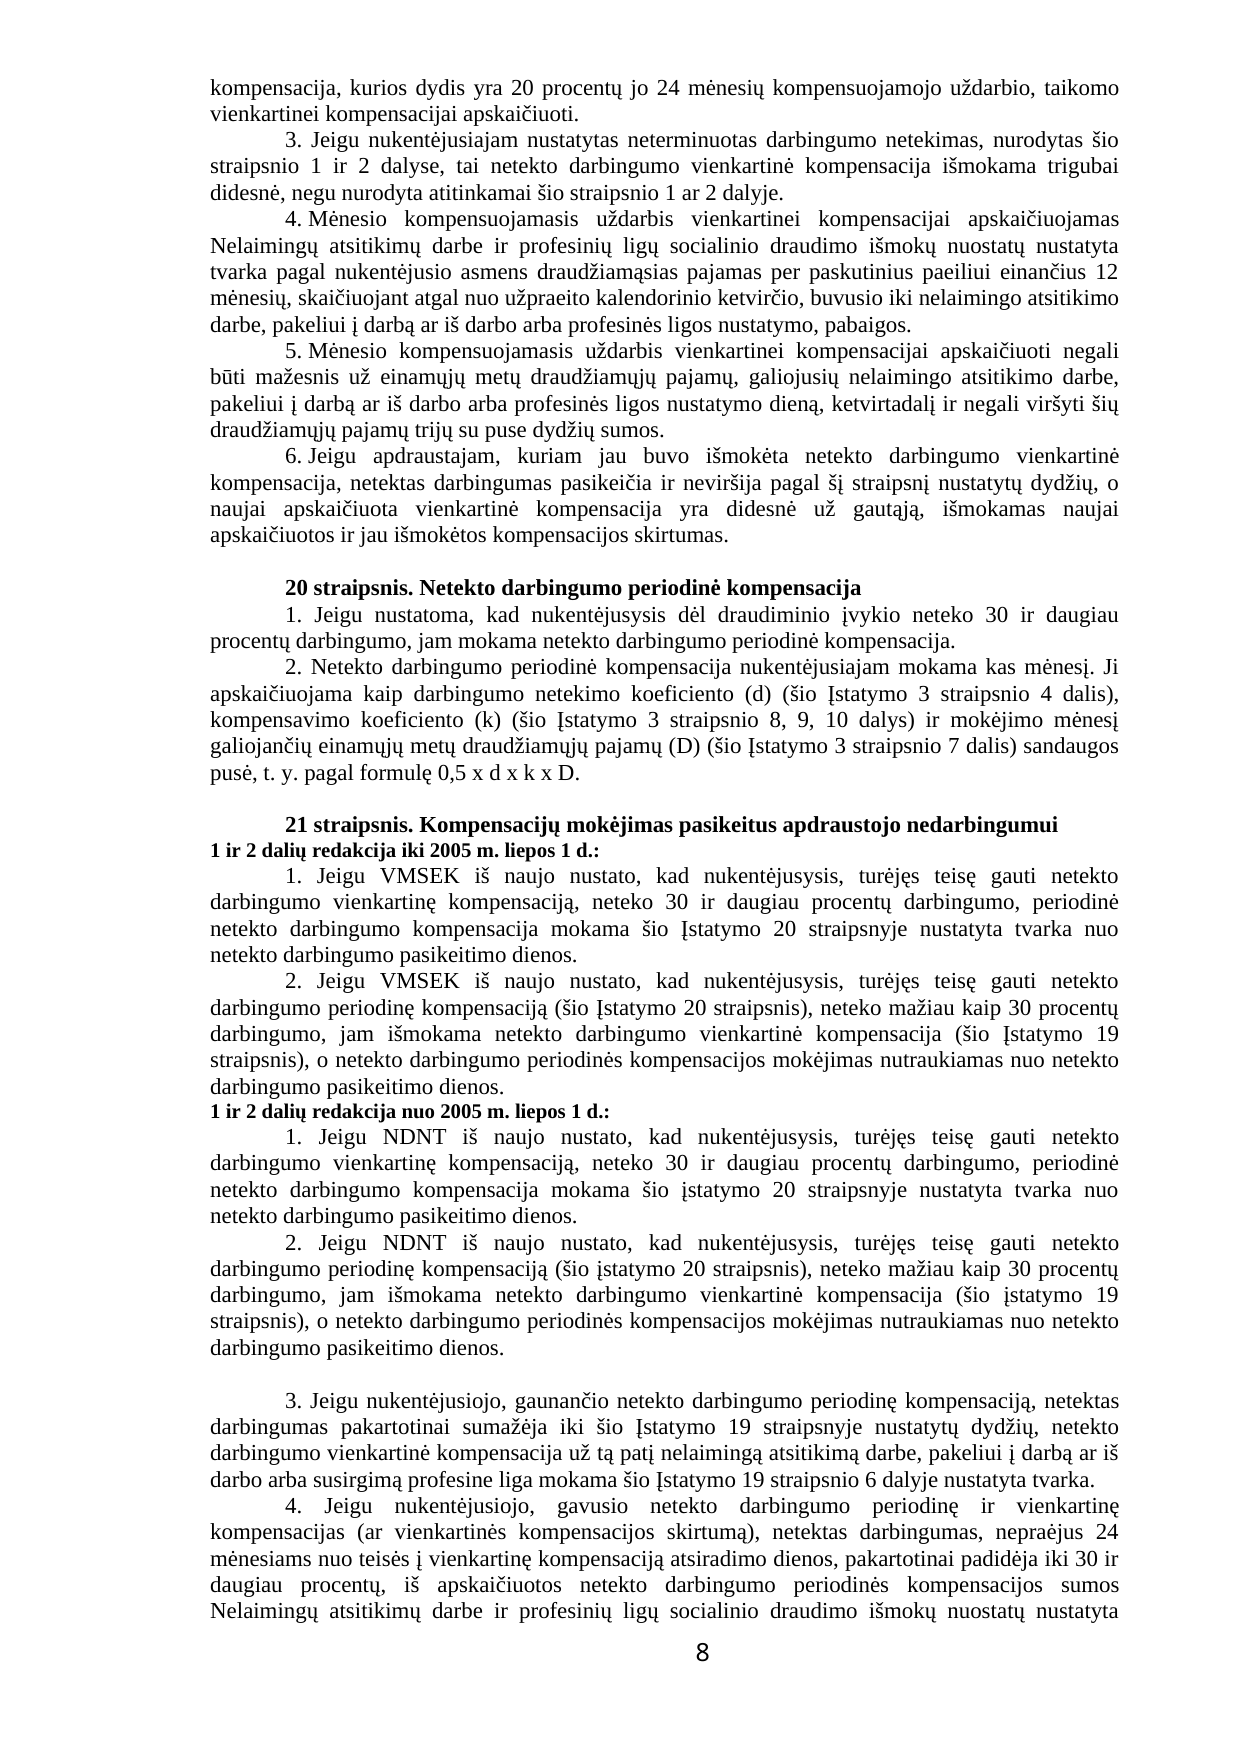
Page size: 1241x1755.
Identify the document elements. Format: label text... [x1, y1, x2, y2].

text 3. Jeigu nukentėjusiojo, gaunančio netekto darbingumo periodinę kompensaciją, netektas darbingumas pakartotinai sumažėja iki šio Įstatymo 19 straipsnyje nustatytų dydžių, netekto darbingumo vienkartinė kompensacija už tą patį nelaimingą atsitikimą darbe, pakeliui į darbą ar iš darbo arba susirgimą profesine liga mokama šio Įstatymo 19 straipsnio 6 dalyje nustatyta tvarka. [210, 1387, 1120, 1492]
text 5. Mėnesio kompensuojamasis uždarbis vienkartinei kompensacijai apskaičiuoti negali būti mažesnis už einamųjų metų draudžiamųjų pajamų, galiojusių nelaimingo atsitikimo darbe, pakeliui į darbą ar iš darbo arba profesinės ligos nustatymo dieną, ketvirtadalį ir negali viršyti šių draudžiamųjų pajamų trijų su puse dydžių sumos. [210, 337, 1120, 442]
text kompensacija, kurios dydis yra 20 procentų jo 24 mėnesių kompensuojamojo uždarbio, taikomo vienkartinei kompensacijai apskaičiuoti. [210, 73, 1120, 126]
text 1. Jeigu VMSEK iš naujo nustato, kad nukentėjusysis, turėjęs teisę gauti netekto darbingumo vienkartinę kompensaciją, neteko 30 ir daugiau procentų darbingumo, periodinė netekto darbingumo kompensacija mokama šio Įstatymo 20 straipsnyje nustatyta tvarka nuo netekto darbingumo pasikeitimo dienos. [210, 862, 1120, 967]
text 1 ir 2 dalių redakcija nuo 2005 m. liepos 1 d.: [210, 1099, 1120, 1123]
text 3. Jeigu nukentėjusiajam nustatytas neterminuotas darbingumo netekimas, nurodytas šio straipsnio 1 ir 2 dalyse, tai netekto darbingumo vienkartinė kompensacija išmokama trigubai didesnė, negu nurodyta atitinkamai šio straipsnio 1 ar 2 dalyje. [210, 126, 1120, 205]
text 1. Jeigu NDNT iš naujo nustato, kad nukentėjusysis, turėjęs teisę gauti netekto darbingumo vienkartinę kompensaciją, neteko 30 ir daugiau procentų darbingumo, periodinė netekto darbingumo kompensacija mokama šio įstatymo 20 straipsnyje nustatyta tvarka nuo netekto darbingumo pasikeitimo dienos. [210, 1123, 1120, 1228]
text 4. Mėnesio kompensuojamasis uždarbis vienkartinei kompensacijai apskaičiuojamas Nelaimingų atsitikimų darbe ir profesinių ligų socialinio draudimo išmokų nuostatų nustatyta tvarka pagal nukentėjusio asmens draudžiamąsias pajamas per paskutinius paeiliui einančius 12 mėnesių, skaičiuojant atgal nuo užpraeito kalendorinio ketvirčio, buvusio iki nelaimingo atsitikimo darbe, pakeliui į darbą ar iš darbo arba profesinės ligos nustatymo, pabaigos. [210, 205, 1120, 337]
text 2. Netekto darbingumo periodinė kompensacija nukentėjusiajam mokama kas mėnesį. Ji apskaičiuojama kaip darbingumo netekimo koeficiento (d) (šio Įstatymo 3 straipsnio 4 dalis), kompensavimo koeficiento (k) (šio Įstatymo 3 straipsnio 8, 9, 10 dalys) ir mokėjimo mėnesį galiojančių einamųjų metų draudžiamųjų pajamų (D) (šio Įstatymo 3 straipsnio 7 dalis) sandaugos pusė, t. y. pagal formulę 0,5 x d x k x D. [210, 653, 1120, 785]
text 1. Jeigu nustatoma, kad nukentėjusysis dėl draudiminio įvykio neteko 30 ir daugiau procentų darbingumo, jam mokama netekto darbingumo periodinė kompensacija. [210, 601, 1120, 653]
text 1 ir 2 dalių redakcija iki 2005 m. liepos 1 d.: [210, 838, 1120, 862]
text 2. Jeigu NDNT iš naujo nustato, kad nukentėjusysis, turėjęs teisę gauti netekto darbingumo periodinę kompensaciją (šio įstatymo 20 straipsnis), neteko mažiau kaip 30 procentų darbingumo, jam išmokama netekto darbingumo vienkartinė kompensacija (šio įstatymo 19 straipsnis), o netekto darbingumo periodinės kompensacijos mokėjimas nutraukiamas nuo netekto darbingumo pasikeitimo dienos. [210, 1228, 1120, 1360]
text 6. Jeigu apdraustajam, kuriam jau buvo išmokėta netekto darbingumo vienkartinė kompensacija, netektas darbingumas pasikeičia ir neviršija pagal šį straipsnį nustatytų dydžių, o naujai apskaičiuota vienkartinė kompensacija yra didesnė už gautąją, išmokamas naujai apskaičiuotos ir jau išmokėtos kompensacijos skirtumas. [210, 442, 1120, 548]
text 21 straipsnis. Kompensacijų mokėjimas pasikeitus apdraustojo nedarbingumui [210, 811, 1120, 838]
text 20 straipsnis. Netekto darbingumo periodinė kompensacija [210, 574, 1120, 601]
text 2. Jeigu VMSEK iš naujo nustato, kad nukentėjusysis, turėjęs teisę gauti netekto darbingumo periodinę kompensaciją (šio Įstatymo 20 straipsnis), neteko mažiau kaip 30 procentų darbingumo, jam išmokama netekto darbingumo vienkartinė kompensacija (šio Įstatymo 19 straipsnis), o netekto darbingumo periodinės kompensacijos mokėjimas nutraukiamas nuo netekto darbingumo pasikeitimo dienos. [210, 967, 1120, 1099]
text 4. Jeigu nukentėjusiojo, gavusio netekto darbingumo periodinę ir vienkartinę kompensacijas (ar vienkartinės kompensacijos skirtumą), netektas darbingumas, nepraėjus 24 mėnesiams nuo teisės į vienkartinę kompensaciją atsiradimo dienos, pakartotinai padidėja iki 30 ir daugiau procentų, iš apskaičiuotos netekto darbingumo periodinės kompensacijos sumos Nelaimingų atsitikimų darbe ir profesinių ligų socialinio draudimo išmokų nuostatų nustatyta [210, 1492, 1120, 1624]
